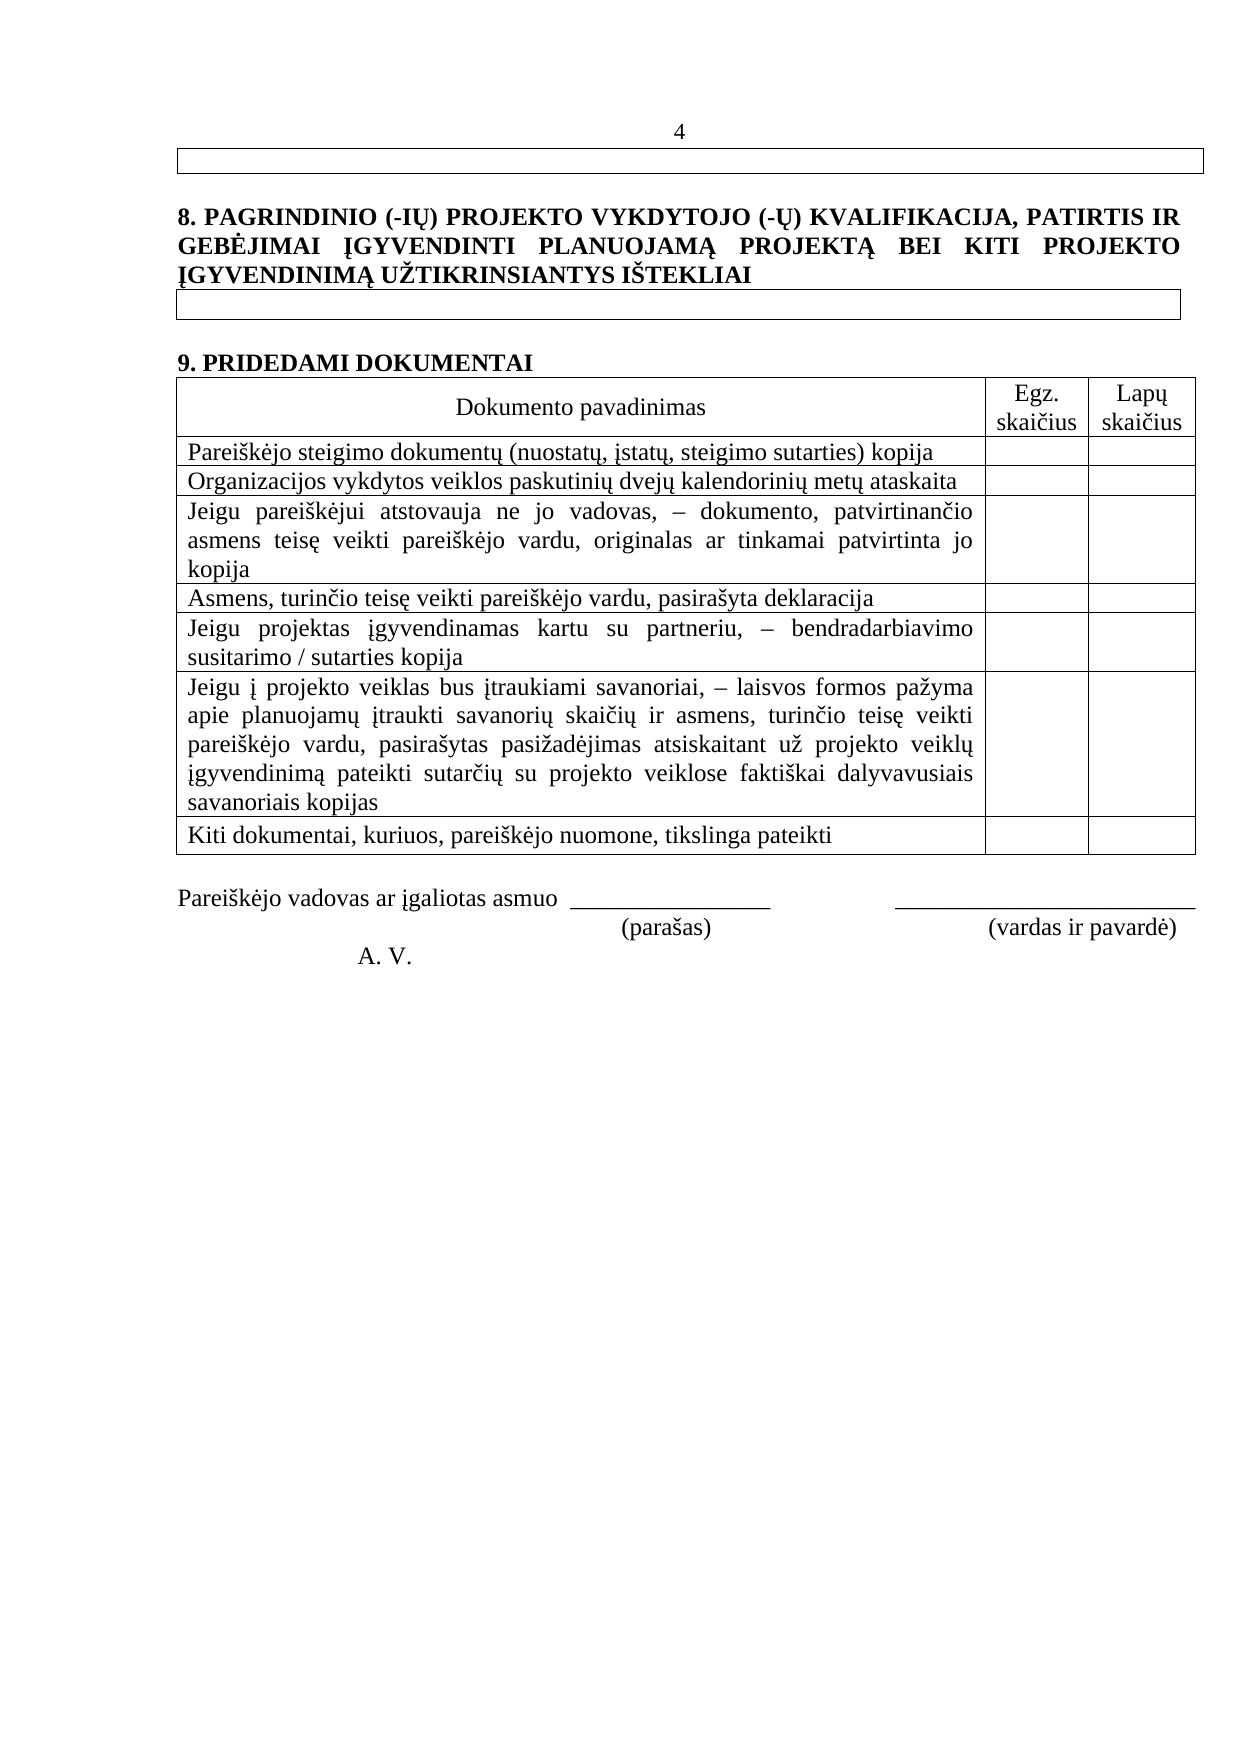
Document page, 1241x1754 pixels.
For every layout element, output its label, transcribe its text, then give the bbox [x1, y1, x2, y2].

table_header Dokumento pavadinimas [177, 378, 985, 436]
table_cell Jeigu pareiškėjui atstovauja ne jo vadovas, – dokumento, patvirtinančio asmens teisę veikti pareiškėjo vardu, originalas ar tinkamai patvirtinta jo kopija [177, 496, 985, 582]
table_cell [1089, 466, 1195, 495]
table_header Egz. skaičius [986, 378, 1088, 436]
table_cell [1089, 613, 1195, 671]
table_cell Kiti dokumentai, kuriuos, pareiškėjo nuomone, tikslinga pateikti [177, 817, 985, 853]
table_cell [986, 466, 1088, 495]
table_cell [1089, 817, 1195, 853]
table_cell [986, 817, 1088, 853]
table_cell [1089, 496, 1195, 582]
text (parašas) (vardas ir pavardė) [447, 912, 1240, 941]
table_cell [1089, 672, 1195, 816]
table_cell [986, 613, 1088, 671]
table_cell [986, 672, 1088, 816]
table_header Lapų skaičius [1089, 378, 1195, 436]
table_cell Organizacijos vykdytos veiklos paskutinių dvejų kalendorinių metų ataskaita [177, 466, 985, 495]
table_cell [986, 437, 1088, 465]
text A. V. [312, 941, 1240, 969]
table_header [178, 149, 1203, 173]
table_cell [1089, 437, 1195, 465]
table_cell Asmens, turinčio teisę veikti pareiškėjo vardu, pasirašyta deklaracija [177, 584, 985, 612]
text 9. PRIDEDAMI DOKUMENTAI [177, 348, 1181, 377]
table_cell Pareiškėjo steigimo dokumentų (nuostatų, įstatų, steigimo sutarties) kopija [177, 437, 985, 465]
text 8. PAGRINDINIO (-IŲ) PROJEKTO VYKDYTOJO (-Ų) KVALIFIKACIJA, PATIRTIS IR GEBĖJIMAI ĮGYVENDINTI PLANUOJAMĄ PROJEKTĄ BEI KITI PROJEKTO ĮGYVENDINIMĄ UŽTIKRINSIANTYS IŠTEKLIAI [177, 202, 1181, 289]
table_cell [986, 584, 1088, 612]
table_cell Jeigu į projekto veiklas bus įtraukiami savanoriai, – laisvos formos pažyma apie planuojamų įtraukti savanorių skaičių ir asmens, turinčio teisę veikti pareiškėjo vardu, pasirašytas pasižadėjimas atsiskaitant už projekto veiklų įgyvendinimą pateikti sutarčių su projekto veiklose faktiškai dalyvavusiais savanoriais kopijas [177, 672, 985, 816]
table_header [177, 290, 1180, 318]
table_cell Jeigu projektas įgyvendinamas kartu su partneriu, – bendradarbiavimo susitarimo / sutarties kopija [177, 613, 985, 671]
table_cell [986, 496, 1088, 582]
table_cell [1089, 584, 1195, 612]
text Pareiškėjo vadovas ar įgaliotas asmuo ________________ ________________________ [177, 883, 1240, 912]
